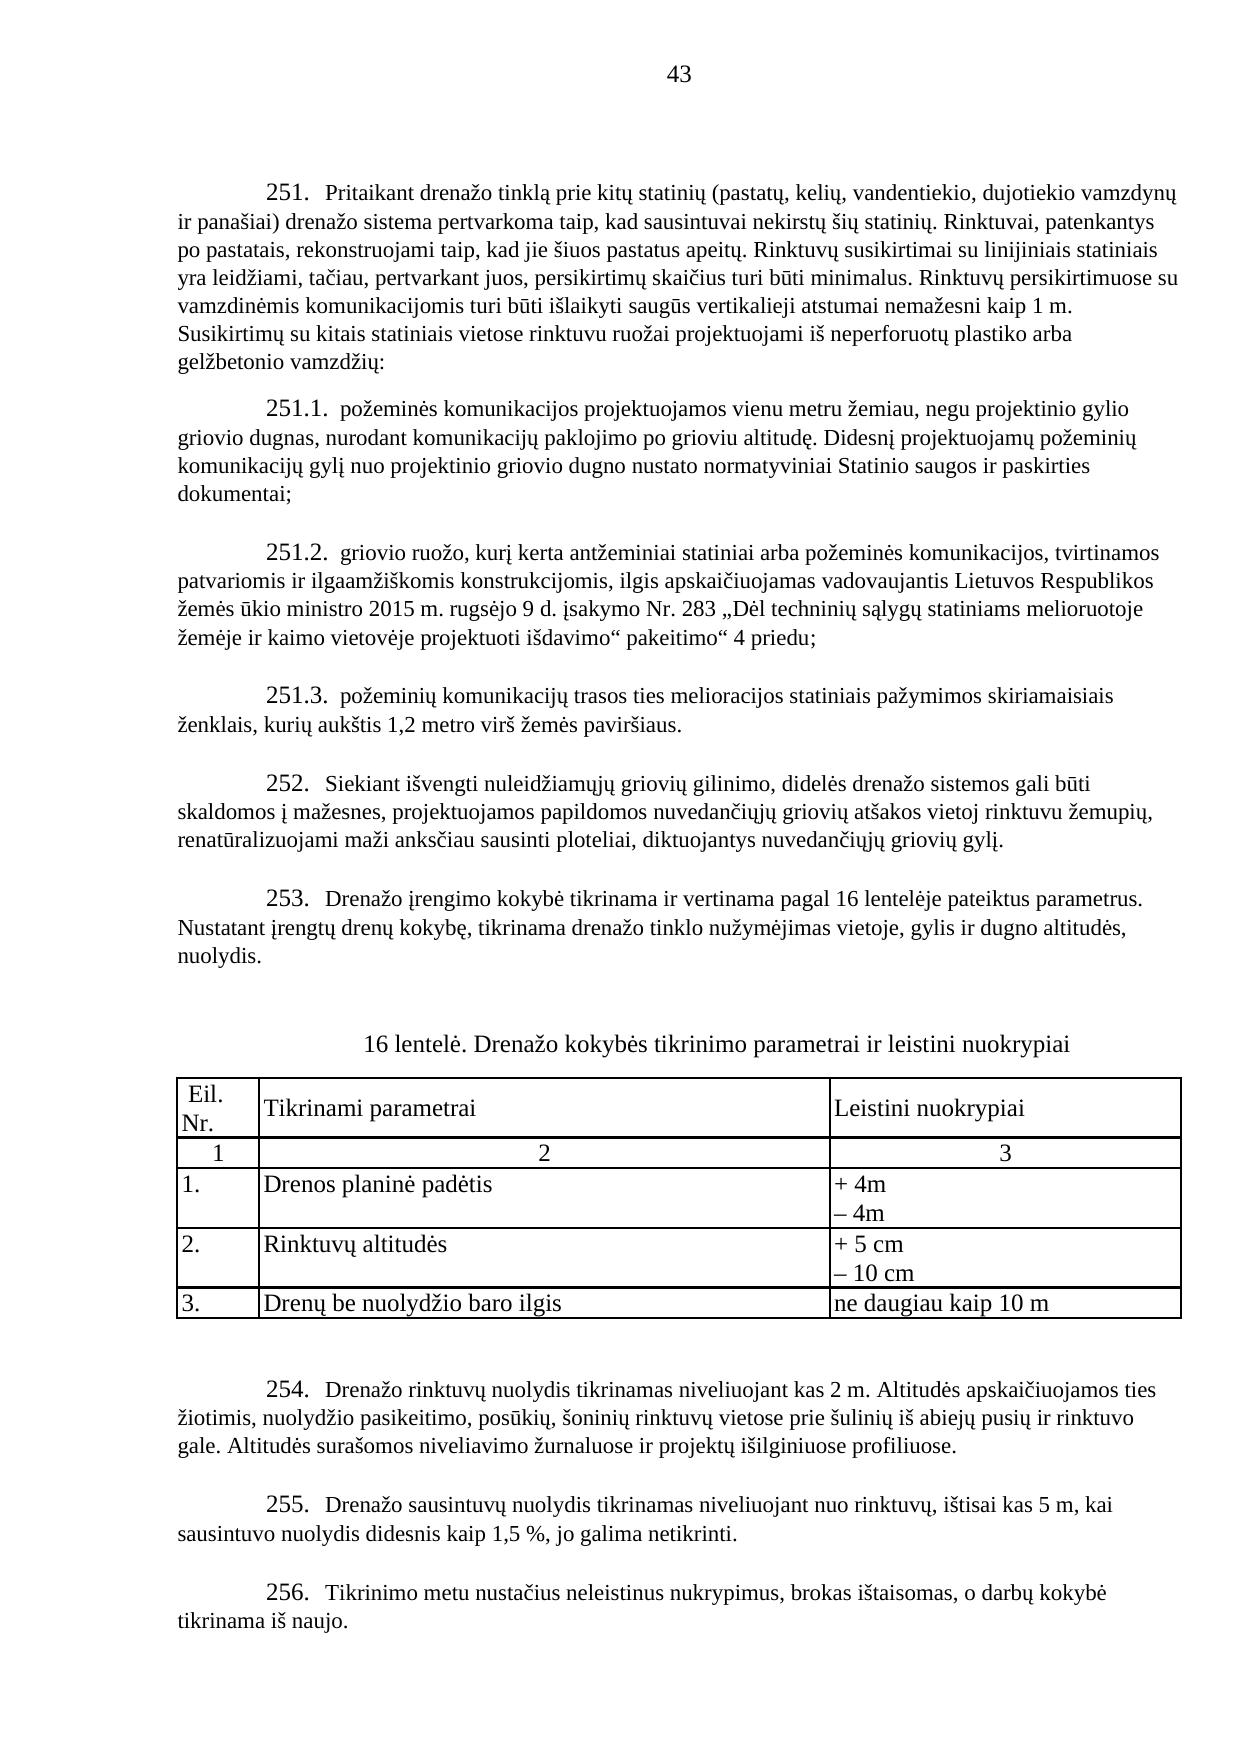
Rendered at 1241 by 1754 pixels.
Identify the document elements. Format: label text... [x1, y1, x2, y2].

text 251.3. požeminių komunikacijų trasos ties melioracijos statiniais pažymimos skiriamaisiais ženklais, kurių aukštis 1,2 metro virš žemės paviršiaus. [177, 681, 1181, 737]
table_cell 1 [178, 1139, 258, 1167]
table_cell 3. [178, 1289, 258, 1317]
text 251. Pritaikant drenažo tinklą prie kitų statinių (pastatų, kelių, vandentiekio, dujotiekio vamzdynų ir panašiai) drenažo sistema pertvarkoma taip, kad sausintuvai nekirstų šių statinių. Rinktuvai, patenkantys po pastatais, rekonstruojami taip, kad jie šiuos pastatus apeitų. Rinktuvų susikirtimai su linijiniais statiniais yra leidžiami, tačiau, pertvarkant juos, persikirtimų skaičius turi būti minimalus. Rinktuvų persikirtimuose su vamzdinėmis komunikacijomis turi būti išlaikyti saugūs vertikalieji atstumai nemažesni kaip 1 m. Susikirtimų su kitais statiniais vietose rinktuvu ruožai projektuojami iš neperforuotų plastiko arba gelžbetonio vamzdžių: [177, 177, 1181, 375]
table_cell ne daugiau kaip 10 m [831, 1289, 1180, 1317]
table_cell Rinktuvų altitudės [260, 1229, 829, 1286]
text 252. Siekiant išvengti nuleidžiamųjų griovių gilinimo, didelės drenažo sistemos gali būti skaldomos į mažesnes, projektuojamos papildomos nuvedančiųjų griovių atšakos vietoj rinktuvu žemupių, renatūralizuojami maži anksčiau sausinti ploteliai, diktuojantys nuvedančiųjų griovių gylį. [177, 768, 1181, 853]
text 256. Tikrinimo metu nustačius neleistinus nukrypimus, brokas ištaisomas, o darbų kokybė tikrinama iš naujo. [177, 1577, 1181, 1633]
table_cell 2 [260, 1139, 829, 1167]
table_cell Drenos planinė padėtis [260, 1169, 829, 1227]
table_cell 2. [178, 1229, 258, 1286]
text 254. Drenažo rinktuvų nuolydis tikrinamas niveliuojant kas 2 m. Altitudės apskaičiuojamos ties žiotimis, nuolydžio pasikeitimo, posūkių, šoninių rinktuvų vietose prie šulinių iš abiejų pusių ir rinktuvo gale. Altitudės surašomos niveliavimo žurnaluose ir projektų išilginiuose profiliuose. [177, 1374, 1181, 1459]
text 255. Drenažo sausintuvų nuolydis tikrinamas niveliuojant nuo rinktuvų, ištisai kas 5 m, kai sausintuvo nuolydis didesnis kaip 1,5 %, jo galima netikrinti. [177, 1489, 1181, 1546]
table_header Leistini nuokrypiai [831, 1079, 1180, 1136]
table_header Tikrinami parametrai [260, 1079, 829, 1136]
table_header Eil. Nr. [178, 1079, 258, 1136]
table_cell + 5 cm – 10 cm [831, 1229, 1180, 1286]
table_cell 3 [831, 1139, 1180, 1167]
text 251.1. požeminės komunikacijos projektuojamos vienu metru žemiau, negu projektinio gylio griovio dugnas, nurodant komunikacijų paklojimo po grioviu altitudę. Didesnį projektuojamų požeminių komunikacijų gylį nuo projektinio griovio dugno nustato normatyviniai Statinio saugos ir paskirties dokumentai; [177, 393, 1181, 506]
table_cell 1. [178, 1169, 258, 1227]
text 251.2. griovio ruožo, kurį kerta antžeminiai statiniai arba požeminės komunikacijos, tvirtinamos patvariomis ir ilgaamžiškomis konstrukcijomis, ilgis apskaičiuojamas vadovaujantis Lietuvos Respublikos žemės ūkio ministro 2015 m. rugsėjo 9 d. įsakymo Nr. 283 „Dėl techninių sąlygų statiniams melioruotoje žemėje ir kaimo vietovėje projektuoti išdavimo“ pakeitimo“ 4 priedu; [177, 537, 1181, 650]
text 253. Drenažo įrengimo kokybė tikrinama ir vertinama pagal 16 lentelėje pateiktus parametrus. Nustatant įrengtų drenų kokybę, tikrinama drenažo tinklo nužymėjimas vietoje, gylis ir dugno altitudės, nuolydis. [177, 883, 1181, 968]
table_cell Drenų be nuolydžio baro ilgis [260, 1289, 829, 1317]
text 16 lentelė. Drenažo kokybės tikrinimo parametrai ir leistini nuokrypiai [252, 1029, 1181, 1058]
table_cell + 4m – 4m [831, 1169, 1180, 1227]
